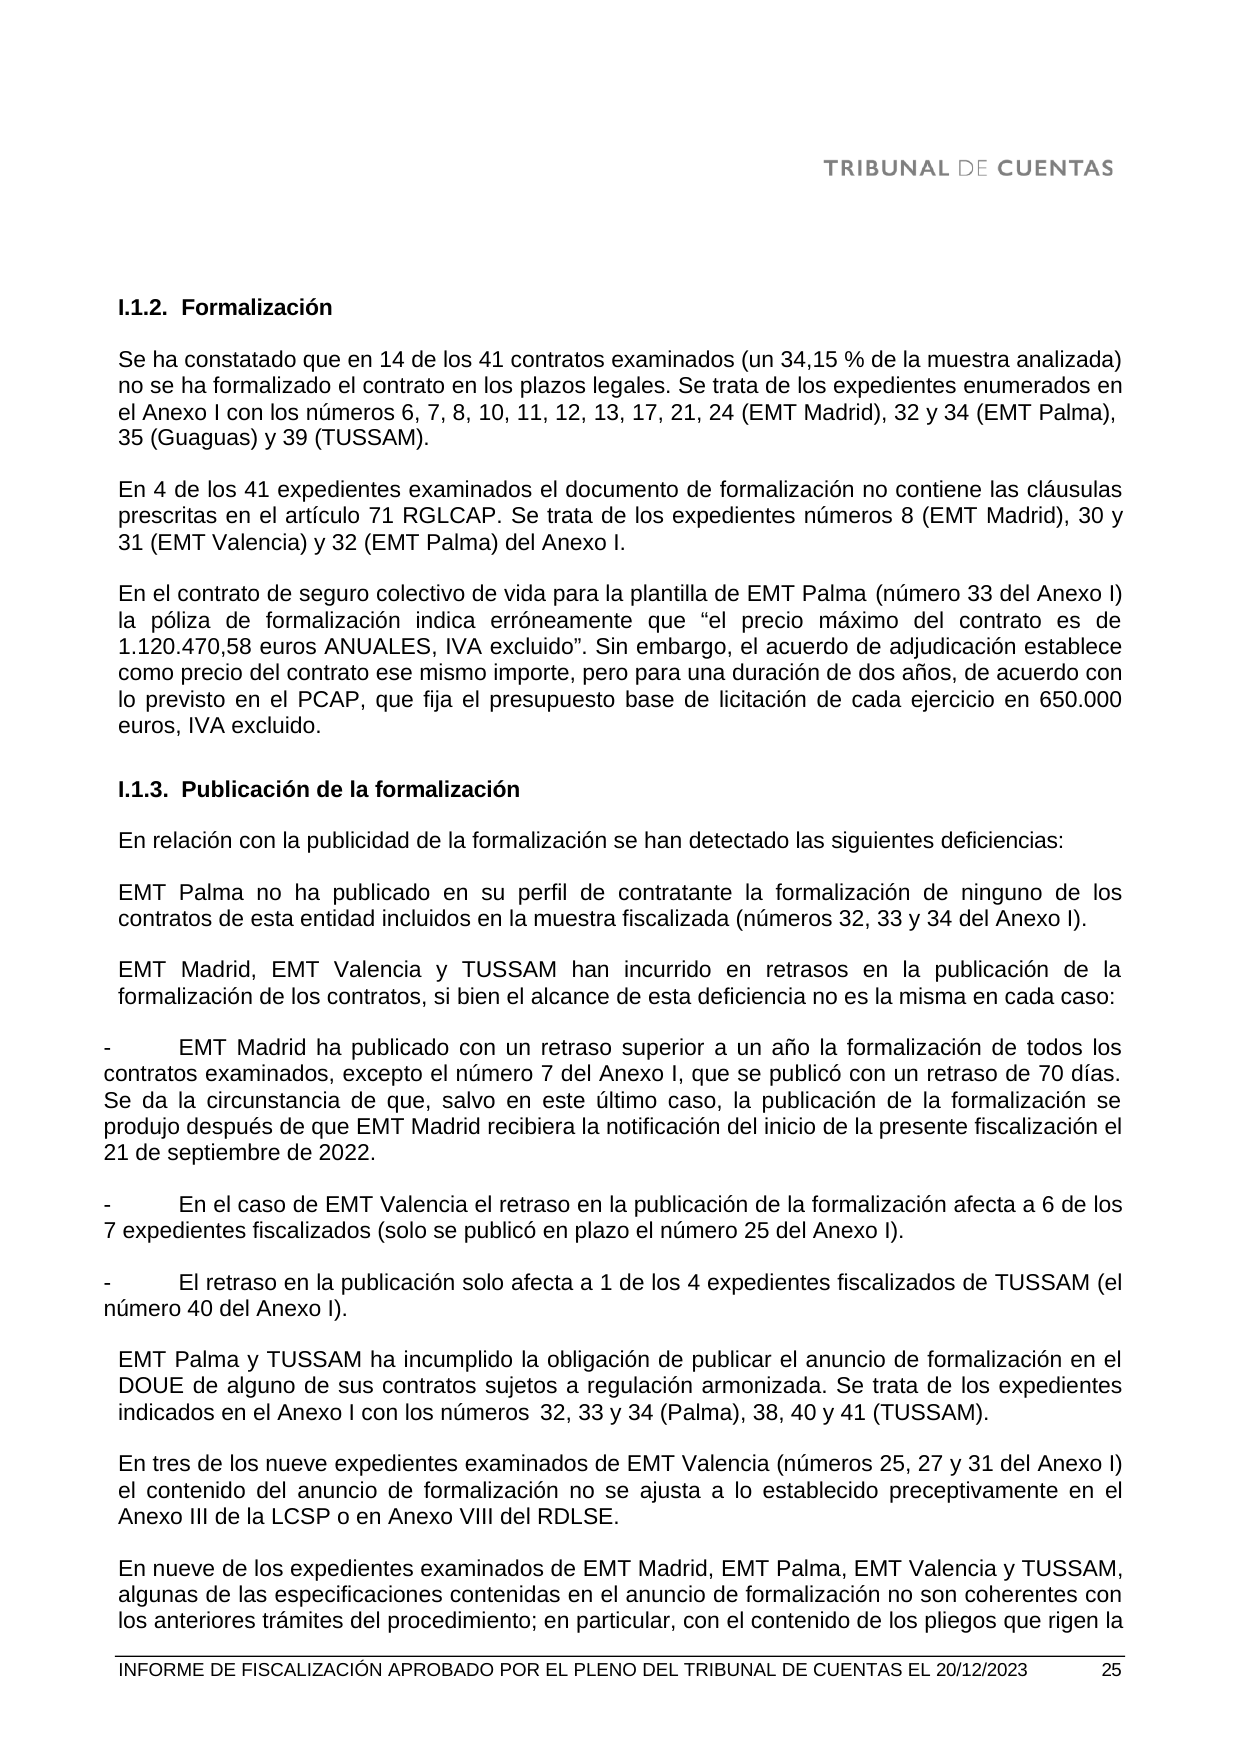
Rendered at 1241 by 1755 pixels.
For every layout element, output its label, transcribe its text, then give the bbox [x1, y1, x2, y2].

text 35 (Guaguas) y 39 (TUSSAM). [118, 425, 1137, 451]
text EMT Palma y TUSSAM ha incumplido la obligación de publicar el anuncio de formalización en el DOUE de alguno de sus contratos sujetos a regulación armonizada. Se trata de los expedientes indicados en el Anexo I con los números 32, 33 y 34 (Palma), 38, 40 y 41 (TUSSAM). [118, 1346, 1123, 1425]
text En tres de los nueve expedientes examinados de EMT Valencia (números 25, 27 y 31 del Anexo I) el contenido del anuncio de formalización no se ajusta a lo establecido preceptivamente en el Anexo III de la LCSP o en Anexo VIII del RDLSE. [118, 1450, 1123, 1529]
text En el contrato de seguro colectivo de vida para la plantilla de EMT Palma (número 33 del Anexo I) la póliza de formalización indica erróneamente que “el precio máximo del contrato es de 1.120.470,58 euros ANUALES, IVA excluido”. Sin embargo, el acuerdo de adjudicación establece como precio del contrato ese mismo importe, pero para una duración de dos años, de acuerdo con lo previsto en el PCAP, que fija el presupuesto base de licitación de cada ejercicio en 650.000 euros, IVA excluido. [118, 580, 1123, 738]
text EMT Palma no ha publicado en su perfil de contratante la formalización de ninguno de los contratos de esta entidad incluidos en la muestra fiscalizada (números 32, 33 y 34 del Anexo I). [118, 879, 1123, 931]
list EMT Madrid ha publicado con un retraso superior a un año la formalización de todos los contratos examinados, excepto el número 7 del Anexo I, que se publicó con un retraso de 70 días. Se da la circunstancia de que, salvo en este último caso, la publicación de la formalización se produjo después de que EMT Madrid recibiera la notificación del inicio de la presente fiscalización el 21 de septiembre de 2022. [103, 1034, 1123, 1166]
text En 4 de los 41 expedientes examinados el documento de formalización no contiene las cláusulas prescritas en el artículo 71 RGLCAP. Se trata de los expedientes números 8 (EMT Madrid), 30 y 31 (EMT Valencia) y 32 (EMT Palma) del Anexo I. [118, 476, 1123, 555]
text En relación con la publicidad de la formalización se han detectado las siguientes deficiencias: [118, 827, 1137, 853]
list Formalización [118, 294, 1137, 321]
text Se ha constatado que en 14 de los 41 contratos examinados (un 34,15 % de la muestra analizada) no se ha formalizado el contrato en los plazos legales. Se trata de los expedientes enumerados en el Anexo I con los números 6, 7, 8, 10, 11, 12, 13, 17, 21, 24 (EMT Madrid), 32 y 34 (EMT Palma), [118, 346, 1123, 425]
text EMT Madrid, EMT Valencia y TUSSAM han incurrido en retrasos en la publicación de la formalización de los contratos, si bien el alcance de esta deficiencia no es la misma en cada caso: [118, 956, 1122, 1009]
list En el caso de EMT Valencia el retraso en la publicación de la formalización afecta a 6 de los 7 expedientes fiscalizados (solo se publicó en plazo el número 25 del Anexo I). [103, 1191, 1123, 1244]
text En nueve de los expedientes examinados de EMT Madrid, EMT Palma, EMT Valencia y TUSSAM, algunas de las especificaciones contenidas en el anuncio de formalización no son coherentes con los anteriores trámites del procedimiento; en particular, con el contenido de los pliegos que rigen la [118, 1554, 1123, 1633]
list El retraso en la publicación solo afecta a 1 de los 4 expedientes fiscalizados de TUSSAM (el número 40 del Anexo I). [103, 1268, 1123, 1321]
list Publicación de la formalización [118, 776, 1137, 802]
